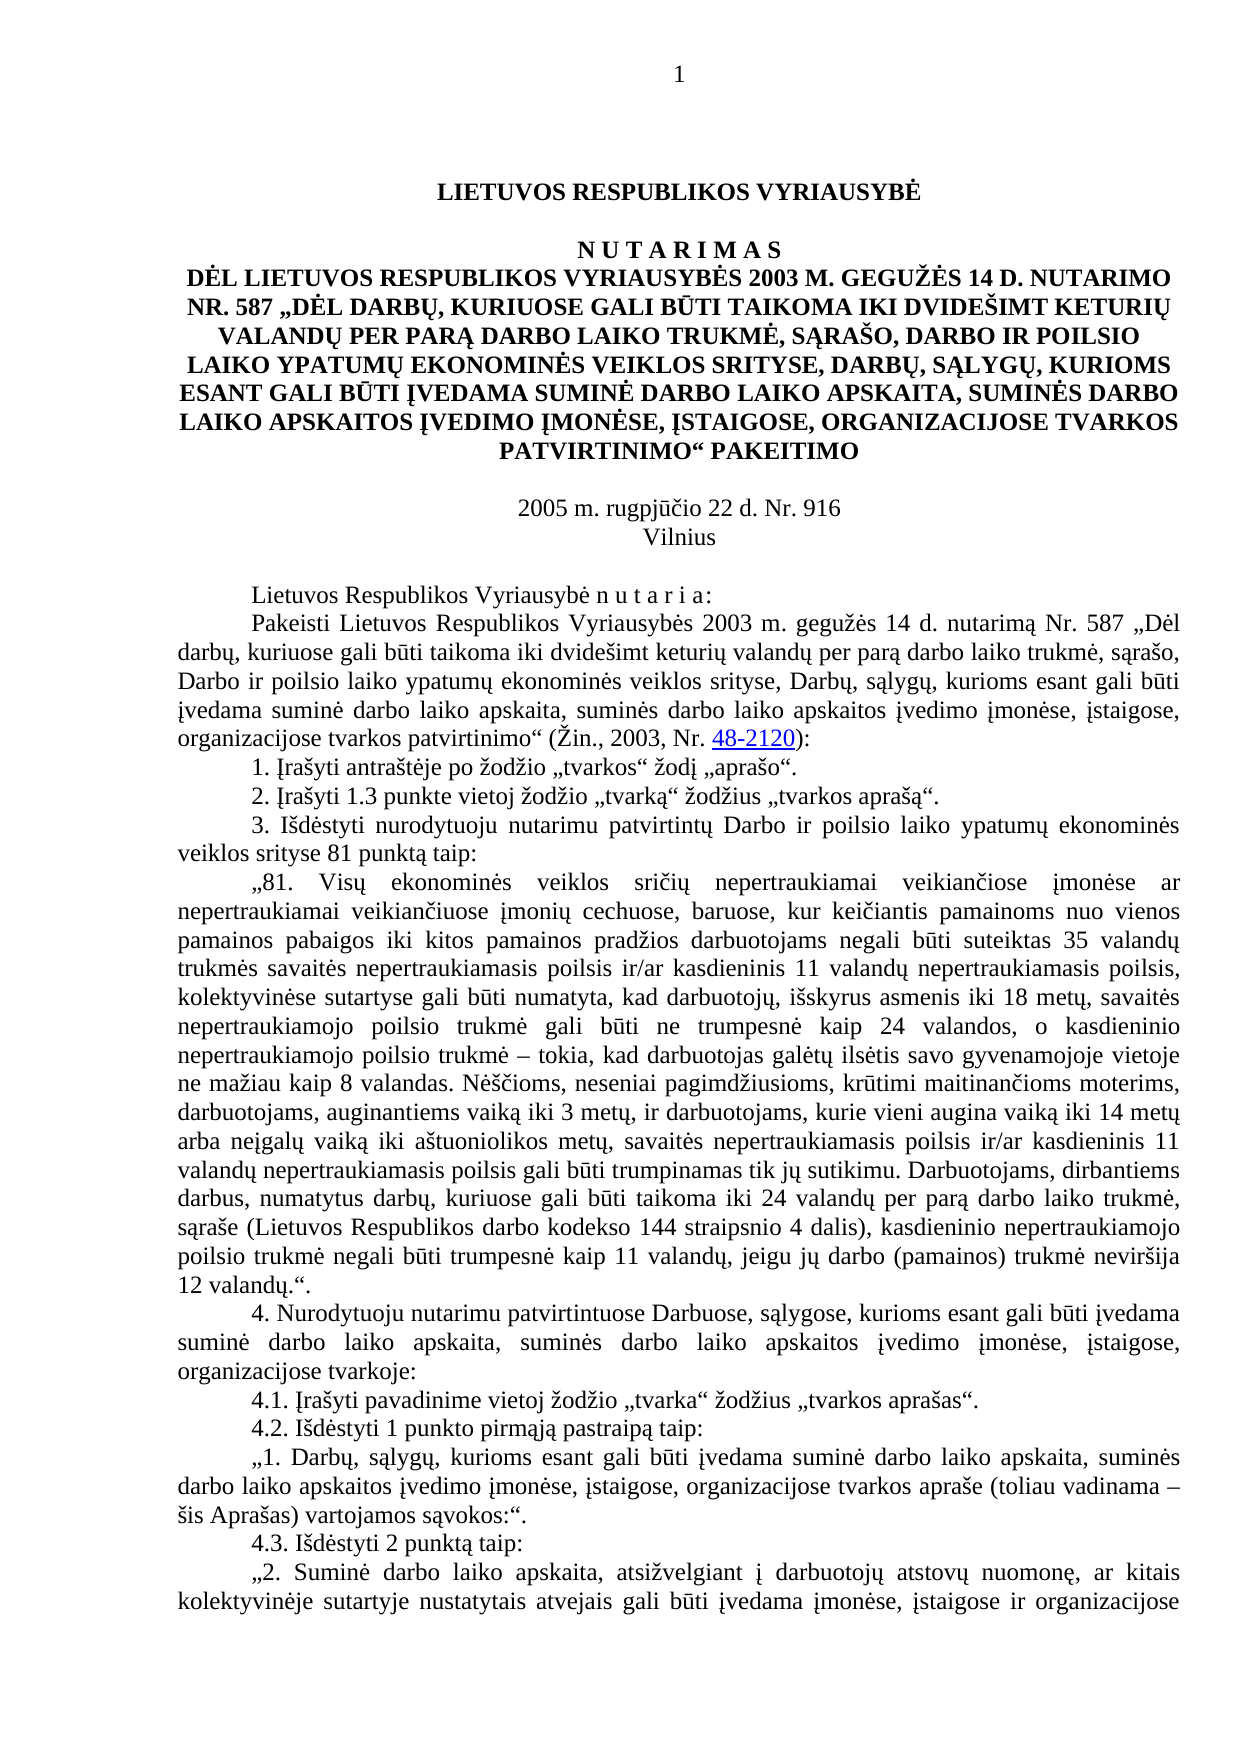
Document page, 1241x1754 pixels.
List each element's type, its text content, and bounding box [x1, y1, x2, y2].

text 2. Įrašyti 1.3 punkte vietoj žodžio „tvarką“ žodžius „tvarkos aprašą“. [177, 781, 1181, 810]
text 4. Nurodytuoju nutarimu patvirtintuose Darbuose, sąlygose, kurioms esant gali būti įvedama suminė darbo laiko apskaita, suminės darbo laiko apskaitos įvedimo įmonėse, įstaigose, organizacijose tvarkoje: [177, 1298, 1181, 1385]
text LIETUVOS RESPUBLIKOS VYRIAUSYBĖ [177, 177, 1181, 206]
text 4.3. Išdėstyti 2 punktą taip: [177, 1528, 1181, 1557]
text Vilnius [177, 522, 1181, 551]
text Lietuvos Respublikos Vyriausybė nutaria: [177, 580, 1181, 608]
text Pakeisti Lietuvos Respublikos Vyriausybės 2003 m. gegužės 14 d. nutarimą Nr. 587 „Dėl darbų, kuriuose gali būti taikoma iki dvidešimt keturių valandų per parą darbo laiko trukmė, sąrašo, Darbo ir poilsio laiko ypatumų ekonominės veiklos srityse, Darbų, sąlygų, kurioms esant gali būti įvedama suminė darbo laiko apskaita, suminės darbo laiko apskaitos įvedimo įmonėse, įstaigose, organizacijose tvarkos patvirtinimo“ (Žin., 2003, Nr. 48-2120): [177, 608, 1181, 752]
text 3. Išdėstyti nurodytuoju nutarimu patvirtintų Darbo ir poilsio laiko ypatumų ekonominės veiklos srityse 81 punktą taip: [177, 810, 1181, 867]
text DĖL LIETUVOS RESPUBLIKOS VYRIAUSYBĖS 2003 M. GEGUŽĖS 14 D. NUTARIMO NR. 587 „DĖL DARBŲ, KURIUOSE GALI BŪTI TAIKOMA IKI DVIDEŠIMT KETURIŲ VALANDŲ PER PARĄ DARBO LAIKO TRUKMĖ, SĄRAŠO, DARBO IR POILSIO LAIKO YPATUMŲ EKONOMINĖS VEIKLOS SRITYSE, DARBŲ, SĄLYGŲ, KURIOMS ESANT GALI BŪTI ĮVEDAMA SUMINĖ DARBO LAIKO APSKAITA, SUMINĖS DARBO LAIKO APSKAITOS ĮVEDIMO ĮMONĖSE, ĮSTAIGOSE, ORGANIZACIJOSE TVARKOS PATVIRTINIMO“ PAKEITIMO [177, 263, 1181, 465]
text 4.1. Įrašyti pavadinime vietoj žodžio „tvarka“ žodžius „tvarkos aprašas“. [177, 1385, 1181, 1413]
text 2005 m. rugpjūčio 22 d. Nr. 916 [177, 493, 1181, 522]
text 1. Įrašyti antraštėje po žodžio „tvarkos“ žodį „aprašo“. [177, 752, 1181, 781]
text N U T A R I M A S [177, 235, 1181, 263]
text „1. Darbų, sąlygų, kurioms esant gali būti įvedama suminė darbo laiko apskaita, suminės darbo laiko apskaitos įvedimo įmonėse, įstaigose, organizacijose tvarkos apraše (toliau vadinama – šis Aprašas) vartojamos sąvokos:“. [177, 1442, 1181, 1528]
text „2. Suminė darbo laiko apskaita, atsižvelgiant į darbuotojų atstovų nuomonę, ar kitais kolektyvinėje sutartyje nustatytais atvejais gali būti įvedama įmonėse, įstaigose ir organizacijose [177, 1557, 1181, 1615]
text „81. Visų ekonominės veiklos sričių nepertraukiamai veikiančiose įmonėse ar nepertraukiamai veikiančiuose įmonių cechuose, baruose, kur keičiantis pamainoms nuo vienos pamainos pabaigos iki kitos pamainos pradžios darbuotojams negali būti suteiktas 35 valandų trukmės savaitės nepertraukiamasis poilsis ir/ar kasdieninis 11 valandų nepertraukiamasis poilsis, kolektyvinėse sutartyse gali būti numatyta, kad darbuotojų, išskyrus asmenis iki 18 metų, savaitės nepertraukiamojo poilsio trukmė gali būti ne trumpesnė kaip 24 valandos, o kasdieninio nepertraukiamojo poilsio trukmė – tokia, kad darbuotojas galėtų ilsėtis savo gyvenamojoje vietoje ne mažiau kaip 8 valandas. Nėščioms, neseniai pagimdžiusioms, krūtimi maitinančioms moterims, darbuotojams, auginantiems vaiką iki 3 metų, ir darbuotojams, kurie vieni augina vaiką iki 14 metų arba neįgalų vaiką iki aštuoniolikos metų, savaitės nepertraukiamasis poilsis ir/ar kasdieninis 11 valandų nepertraukiamasis poilsis gali būti trumpinamas tik jų sutikimu. Darbuotojams, dirbantiems darbus, numatytus darbų, kuriuose gali būti taikoma iki 24 valandų per parą darbo laiko trukmė, sąraše (Lietuvos Respublikos darbo kodekso 144 straipsnio 4 dalis), kasdieninio nepertraukiamojo poilsio trukmė negali būti trumpesnė kaip 11 valandų, jeigu jų darbo (pamainos) trukmė neviršija 12 valandų.“. [177, 867, 1181, 1298]
text 4.2. Išdėstyti 1 punkto pirmąją pastraipą taip: [177, 1413, 1181, 1442]
